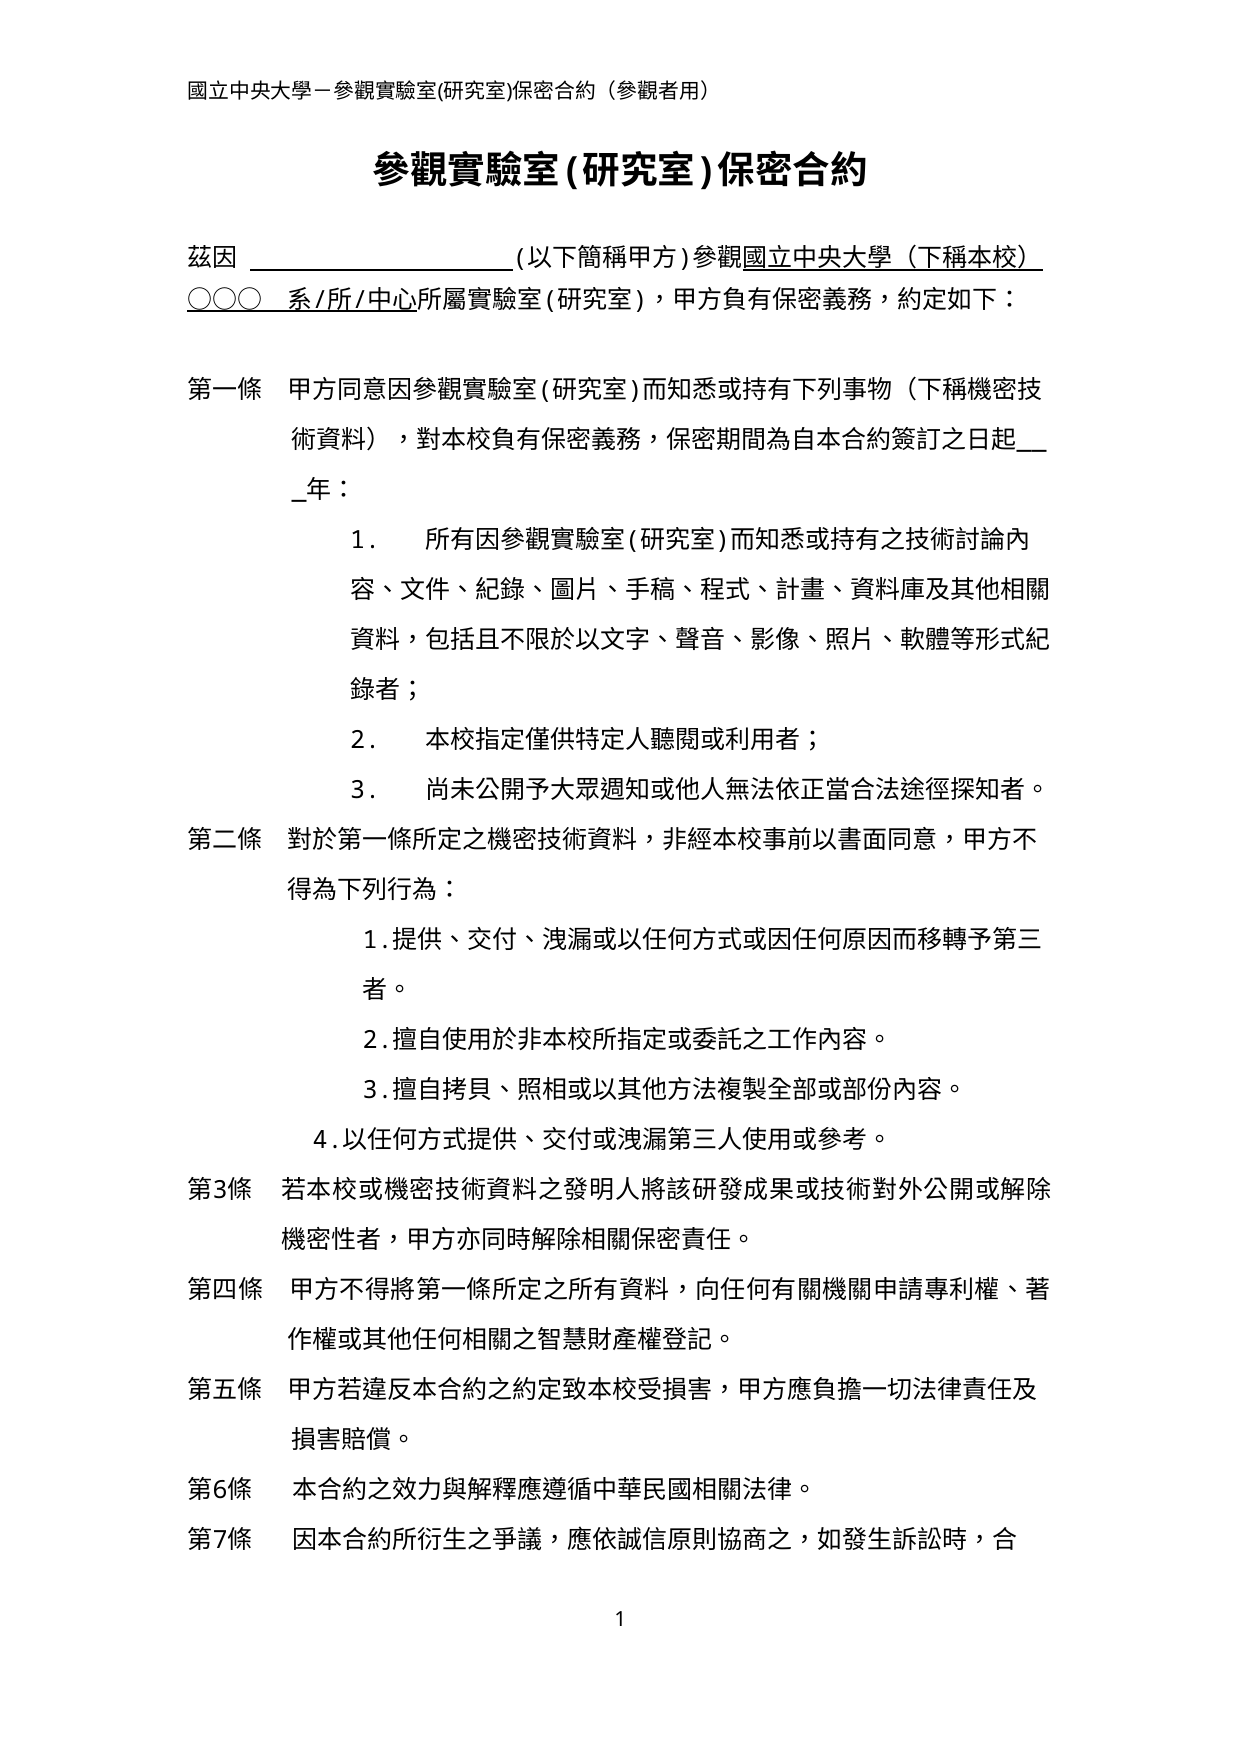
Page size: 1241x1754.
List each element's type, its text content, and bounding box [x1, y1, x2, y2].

list 所有因參觀實驗室(研究室)而知悉或持有之技術討論內容、文件、紀錄、圖片、手稿、程式、計畫、資料庫及其他相關資料，包括且不限於以文字、聲音、影像、照片、軟體等形式紀錄者； [350, 508, 1053, 708]
list 若本校或機密技術資料之發明人將該研發成果或技術對外公開或解除機密性者，甲方亦同時解除相關保密責任。 [187, 1158, 1053, 1258]
text 茲因 (以下簡稱甲方)參觀國立中央大學（下稱本校） ○○○ 系/所/中心所屬實驗室(研究室)，甲方負有保密義務，約定如下： [187, 233, 1053, 317]
text 3.擅自拷貝、照相或以其他方法複製全部或部份內容。 [362, 1058, 1053, 1108]
text 4.以任何方式提供、交付或洩漏第三人使用或參考。 [312, 1108, 1053, 1158]
subtitle 參觀實驗室(研究室)保密合約 [187, 150, 1053, 192]
list 本校指定僅供特定人聽閱或利用者； [350, 708, 1053, 758]
list 因本合約所衍生之爭議，應依誠信原則協商之，如發生訴訟時，合 [187, 1508, 1053, 1558]
text 第五條 甲方若違反本合約之約定致本校受損害，甲方應負擔一切法律責任及損害賠償。 [187, 1358, 1053, 1458]
list 本合約之效力與解釋應遵循中華民國相關法律。 [187, 1458, 1053, 1508]
text 第四條 甲方不得將第一條所定之所有資料，向任何有關機關申請專利權、著作權或其他任何相關之智慧財產權登記。 [187, 1258, 1053, 1358]
text 2.擅自使用於非本校所指定或委託之工作內容。 [362, 1008, 1053, 1058]
list 尚未公開予大眾週知或他人無法依正當合法途徑探知者。 [350, 758, 1053, 808]
text 1.提供、交付、洩漏或以任何方式或因任何原因而移轉予第三者。 [362, 908, 1053, 1008]
text 第一條 甲方同意因參觀實驗室(研究室)而知悉或持有下列事物（下稱機密技術資料），對本校負有保密義務，保密期間為自本合約簽訂之日起___年： [187, 358, 1053, 508]
text 第二條 對於第一條所定之機密技術資料，非經本校事前以書面同意，甲方不得為下列行為： [187, 808, 1053, 908]
